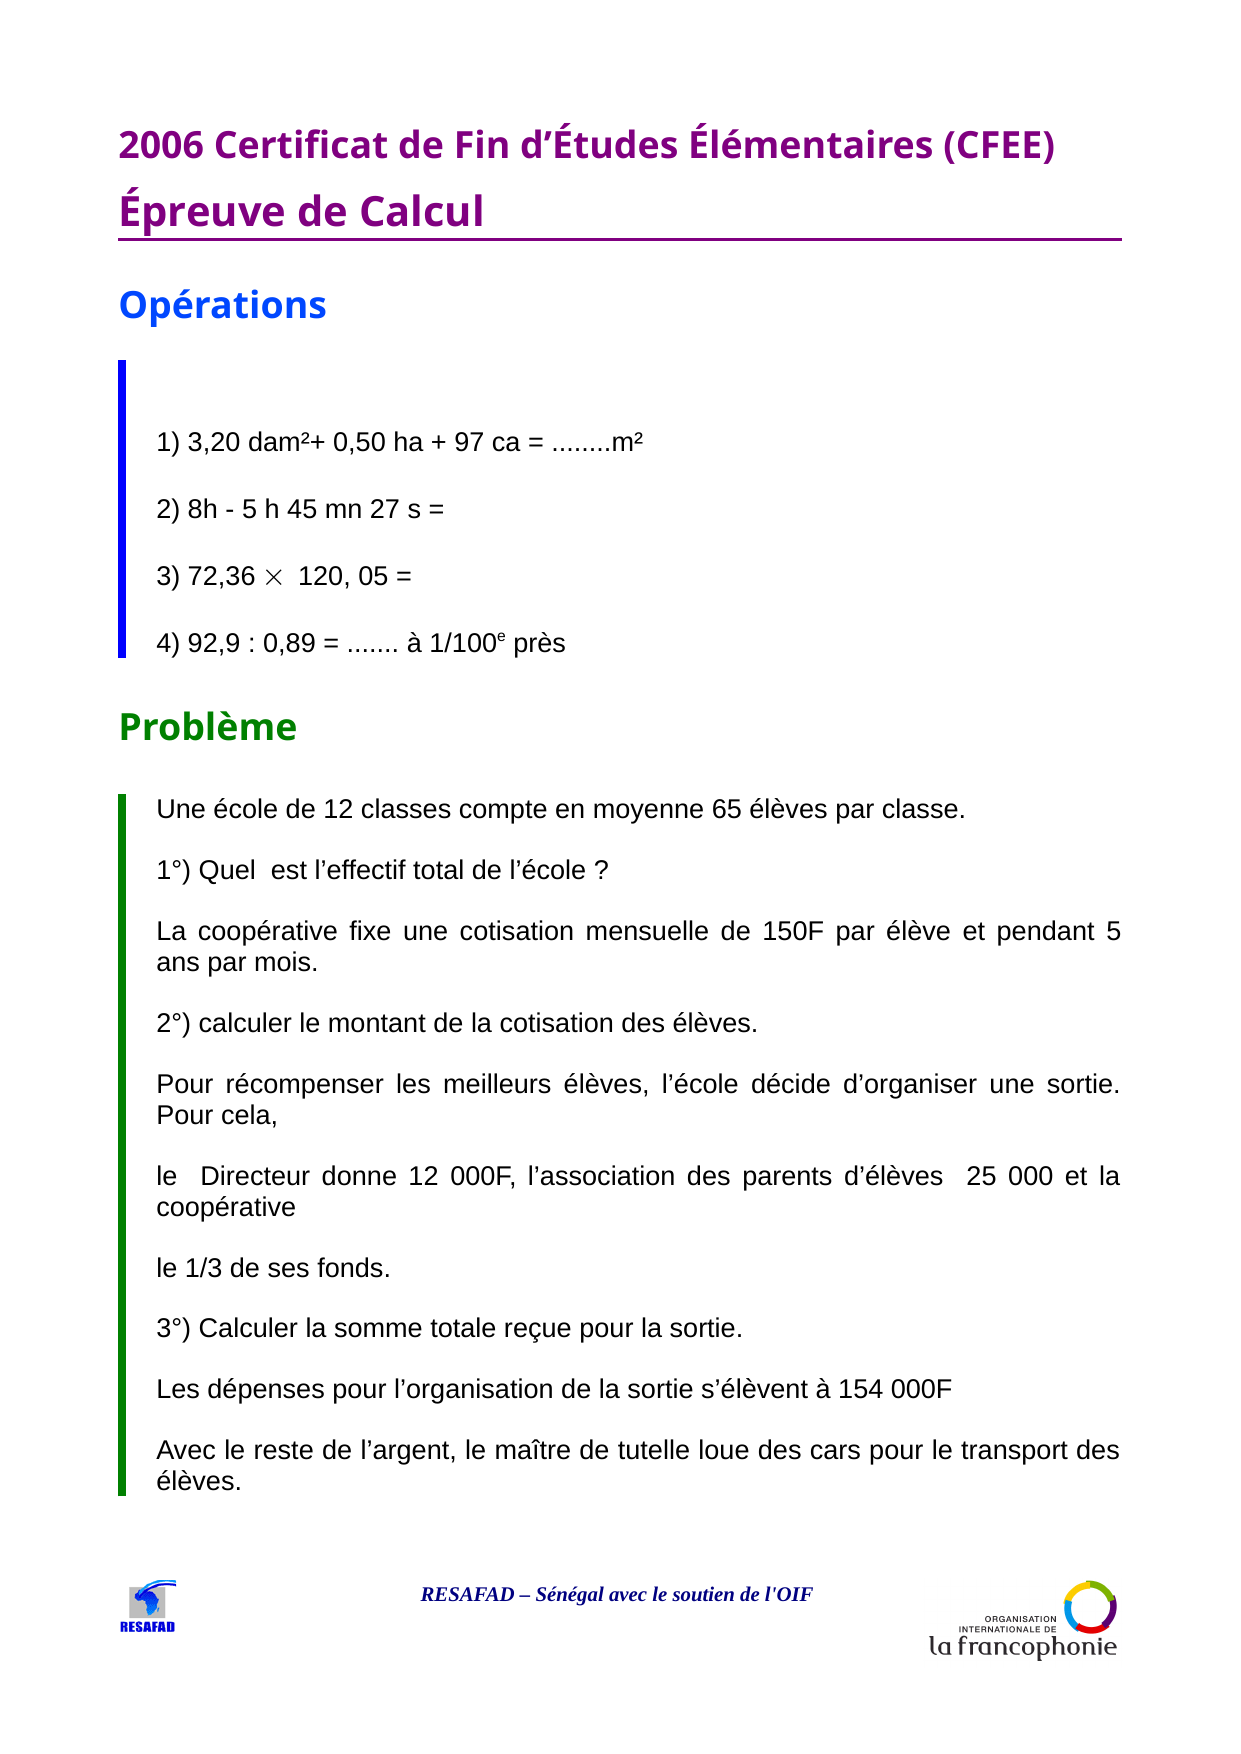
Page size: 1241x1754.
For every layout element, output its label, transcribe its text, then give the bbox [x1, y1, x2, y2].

text le Directeur donne 12 000F, l’association des parents d’élèves 25 000 et la coopérative [126, 1160, 1122, 1222]
picture [922, 1578, 1124, 1668]
subtitle Problème [118, 701, 1122, 752]
text Avec le reste de l’argent, le maître de tutelle loue des cars pour le transport des élèves. [126, 1434, 1122, 1496]
text 2006 Certificat de Fin d’Études Élémentaires (CFEE) [118, 118, 1122, 169]
subtitle 4) 92,9 : 0,89 = ....... à 1/100e près [126, 627, 1122, 658]
subtitle Opérations [118, 278, 1122, 329]
text 2°) calculer le montant de la cotisation des élèves. [126, 1007, 1122, 1038]
text Épreuve de Calcul [118, 182, 1122, 238]
text Une école de 12 classes compte en moyenne 65 élèves par classe. [118, 793, 1122, 825]
subtitle 2) 8h - 5 h 45 mn 27 s = [126, 493, 1122, 524]
subtitle 3) 72,36  120, 05 = [126, 560, 1122, 591]
text La coopérative fixe une cotisation mensuelle de 150F par élève et pendant 5 ans par mois. [126, 915, 1122, 977]
text Les dépenses pour l’organisation de la sortie s’élèvent à 154 000F [126, 1373, 1122, 1404]
text Pour récompenser les meilleurs élèves, l’école décide d’organiser une sortie. Pour cela, [126, 1068, 1122, 1130]
text 1°) Quel est l’effectif total de l’école ? [126, 854, 1122, 886]
subtitle 1) 3,20 dam²+ 0,50 ha + 97 ca = ........m² [126, 426, 1122, 458]
text 3°) Calculer la somme totale reçue pour la sortie. [126, 1312, 1122, 1344]
picture [120, 1580, 177, 1632]
text le 1/3 de ses fonds. [126, 1252, 1122, 1283]
